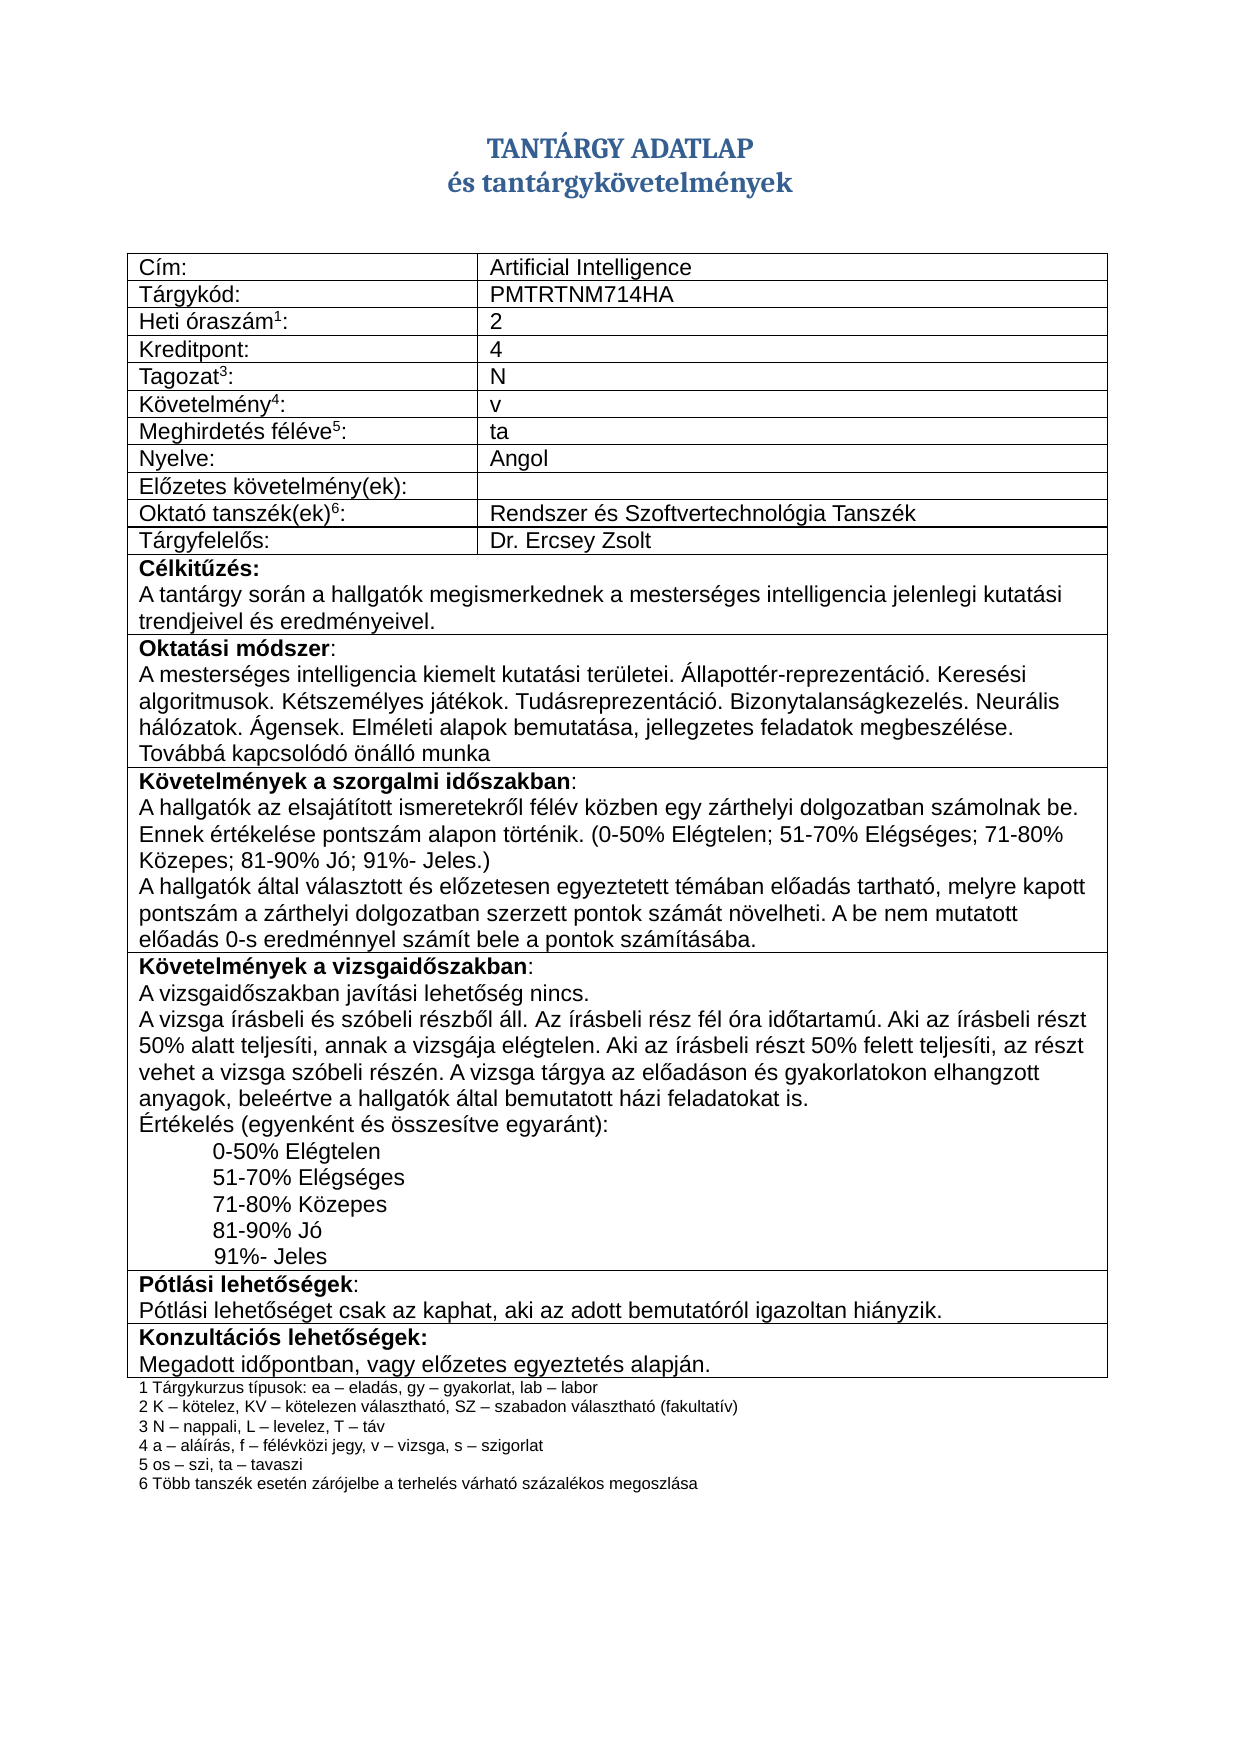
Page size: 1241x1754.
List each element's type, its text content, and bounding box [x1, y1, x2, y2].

table_cell Oktatási módszer: A mesterséges intelligencia kiemelt kutatási területei. Állapottér-reprezentáció. Keresési algoritmusok. Kétszemélyes játékok. Tudásreprezentáció. Bizonytalanságkezelés. Neurális hálózatok. Ágensek. Elméleti alapok bemutatása, jellegzetes feladatok megbeszélése. Továbbá kapcsolódó önálló munka [128, 635, 1107, 767]
table_cell 4 [478, 336, 1107, 362]
table_cell Követelmények a vizsgaidőszakban: A vizsgaidőszakban javítási lehetőség nincs. A vizsga írásbeli és szóbeli részből áll. Az írásbeli rész fél óra időtartamú. Aki az írásbeli részt 50% alatt teljesíti, annak a vizsgája elégtelen. Aki az írásbeli részt 50% felett teljesíti, az részt vehet a vizsga szóbeli részén. A vizsga tárgya az előadáson és gyakorlatokon elhangzott anyagok, beleértve a hallgatók által bemutatott házi feladatokat is. Értékelés (egyenként és összesítve egyaránt): 0-50% Elégtelen 51-70% Elégséges 71-80% Közepes 81-90% Jó 91%- Jeles [128, 953, 1107, 1269]
text 6 Több tanszék esetén zárójelbe a terhelés várható százalékos megoszlása [139, 1474, 1101, 1493]
text 1 Tárgykurzus típusok: ea – eladás, gy – gyakorlat, lab – labor [139, 1378, 1101, 1397]
table_cell Konzultációs lehetőségek: Megadott időpontban, vagy előzetes egyeztetés alapján. [128, 1324, 1107, 1377]
table_cell Rendszer és Szoftvertechnológia Tanszék [478, 500, 1107, 526]
table_cell Követelmények a szorgalmi időszakban: A hallgatók az elsajátított ismeretekről félév közben egy zárthelyi dolgozatban számolnak be. Ennek értékelése pontszám alapon történik. (0-50% Elégtelen; 51-70% Elégséges; 71-80% Közepes; 81-90% Jó; 91%- Jeles.) A hallgatók által választott és előzetesen egyeztetett témában előadás tartható, melyre kapott pontszám a zárthelyi dolgozatban szerzett pontok számát növelheti. A be nem mutatott előadás 0-s eredménnyel számít bele a pontok számításába. [128, 768, 1107, 952]
subtitle TANTÁRGY ADATLAP és tantárgykövetelmények [139, 133, 1101, 200]
text 5 os – szi, ta – tavaszi [139, 1455, 1101, 1474]
table_cell Kreditpont: [128, 336, 477, 362]
table_cell Tárgykód: [128, 281, 477, 307]
table_cell Angol [478, 445, 1107, 472]
table_cell Meghirdetés féléve5: [128, 418, 477, 444]
table_cell ta [478, 418, 1107, 444]
table_cell [478, 473, 1107, 499]
table_cell Heti óraszám1: [128, 308, 477, 335]
table_cell Pótlási lehetőségek: Pótlási lehetőséget csak az kaphat, aki az adott bemutatóról igazoltan hiányzik. [128, 1271, 1107, 1323]
text 3 N – nappali, L – levelez, T – táv [139, 1416, 1101, 1436]
table_cell Előzetes követelmény(ek): [128, 473, 477, 499]
table_cell 2 [478, 308, 1107, 335]
table_cell Oktató tanszék(ek)6: [128, 500, 477, 526]
table_cell PMTRTNM714HA [478, 281, 1107, 307]
table_header Cím: [128, 254, 477, 280]
table_cell Tagozat3: [128, 363, 477, 389]
table_cell N [478, 363, 1107, 389]
table_cell Dr. Ercsey Zsolt [478, 528, 1107, 554]
text 4 a – aláírás, f – félévközi jegy, v – vizsga, s – szigorlat [139, 1436, 1101, 1455]
table_cell v [478, 391, 1107, 417]
table_cell Követelmény4: [128, 391, 477, 417]
table_header Artificial Intelligence [478, 254, 1107, 280]
table_cell Célkitűzés: A tantárgy során a hallgatók megismerkednek a mesterséges intelligencia jelenlegi kutatási trendjeivel és eredményeivel. [128, 555, 1107, 634]
text 2 K – kötelez, KV – kötelezen választható, SZ – szabadon választható (fakultatív) [139, 1397, 1101, 1416]
table_cell Tárgyfelelős: [128, 528, 477, 554]
table_cell Nyelve: [128, 445, 477, 472]
